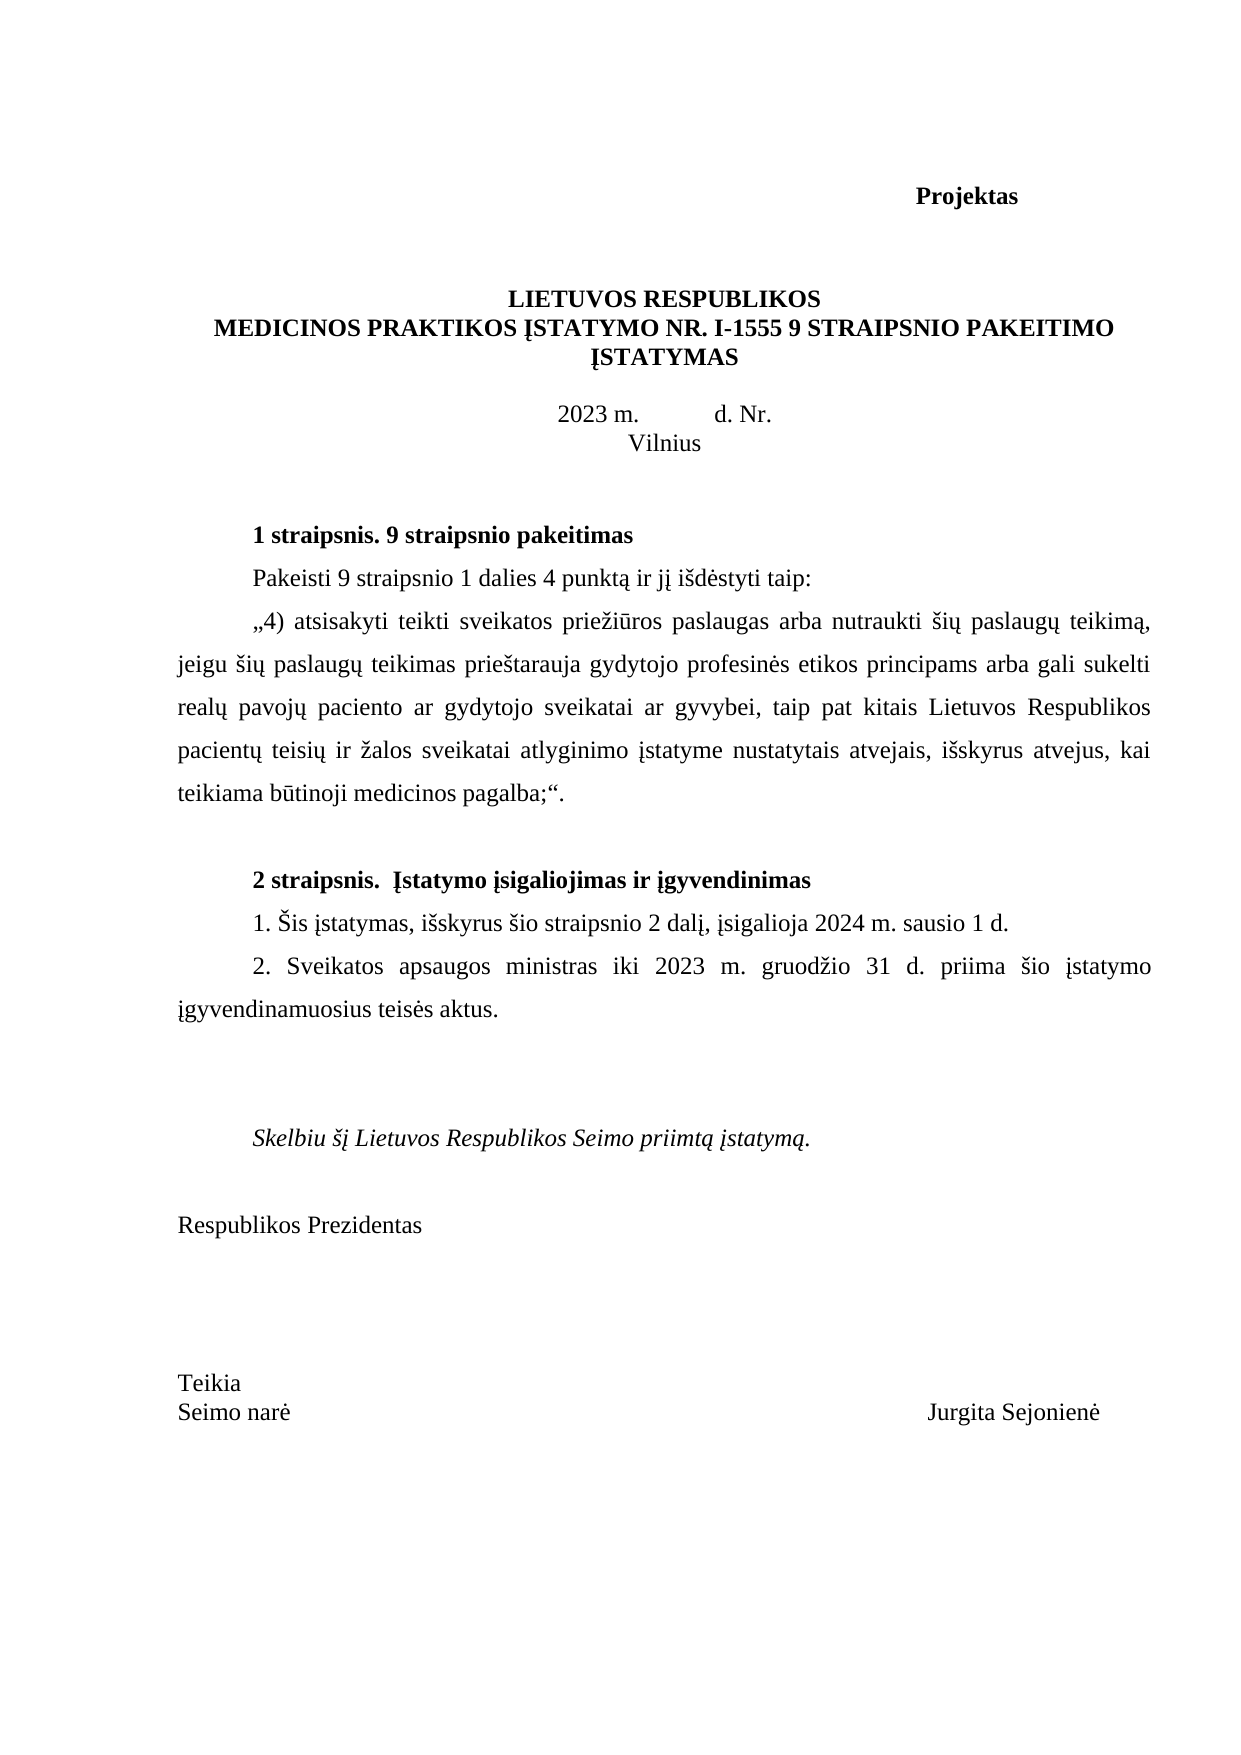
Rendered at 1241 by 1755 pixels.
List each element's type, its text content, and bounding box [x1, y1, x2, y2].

text 2. Sveikatos apsaugos ministras iki 2023 m. gruodžio 31 d. priima šio įstatymo įgyvendinamuosius teisės aktus. [177, 951, 1152, 1023]
text MEDICINOS PRAKTIKOS ĮSTATYMO NR. I-1555 9 STRAIPSNIO PAKEITIMO ĮSTATYMAS [177, 313, 1152, 371]
text Projektas [704, 181, 1152, 210]
text 2 straipsnis. Įstatymo įsigaliojimas ir įgyvendinimas [177, 865, 1152, 893]
text Respublikos Prezidentas [177, 1210, 1152, 1238]
text Pakeisti 9 straipsnio 1 dalies 4 punktą ir jį išdėstyti taip: [177, 563, 1152, 592]
text Vilnius [177, 428, 1152, 457]
text LIETUVOS RESPUBLIKOS [177, 284, 1152, 313]
text 1. Šis įstatymas, išskyrus šio straipsnio 2 dalį, įsigalioja 2024 m. sausio 1 d. [177, 908, 1152, 937]
text 2023 m. d. Nr. [177, 399, 1152, 428]
text „4) atsisakyti teikti sveikatos priežiūros paslaugas arba nutraukti šių paslaugų teikimą, jeigu šių paslaugų teikimas prieštarauja gydytojo profesinės etikos principams arba gali sukelti realų pavojų paciento ar gydytojo sveikatai ar gyvybei, taip pat kitais Lietuvos Respublikos pacientų teisių ir žalos sveikatai atlyginimo įstatyme nustatytais atvejais, išskyrus atvejus, kai teikiama būtinoji medicinos pagalba;“. [177, 606, 1152, 807]
text 1 straipsnis. 9 straipsnio pakeitimas [177, 520, 1152, 548]
text Seimo narė Jurgita Sejonienė [177, 1397, 1152, 1425]
text Teikia [177, 1368, 1152, 1397]
text Skelbiu šį Lietuvos Respublikos Seimo priimtą įstatymą. [177, 1123, 1152, 1152]
